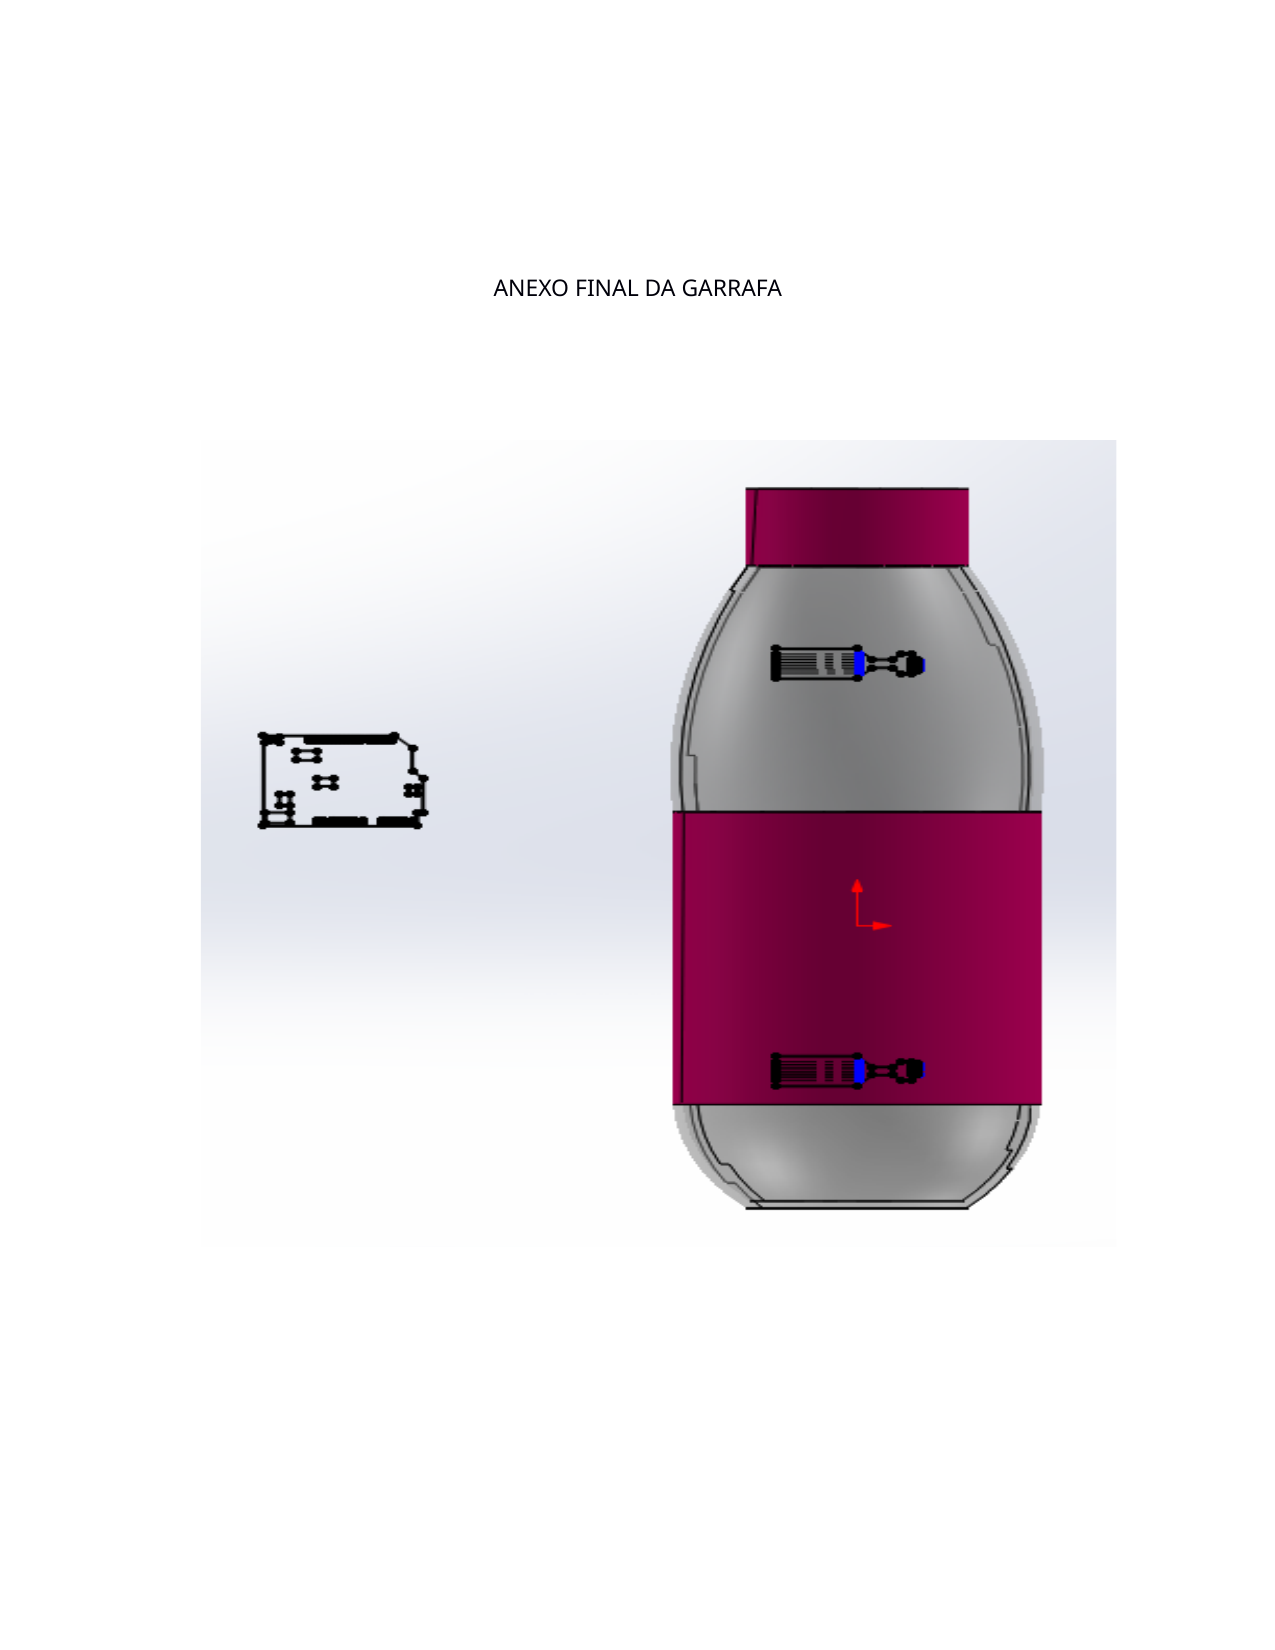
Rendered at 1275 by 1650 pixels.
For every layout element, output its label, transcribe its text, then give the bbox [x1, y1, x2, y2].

text ANEXO FINAL DA GARRAFA [187, 267, 1087, 304]
picture [463, 440, 1117, 1247]
